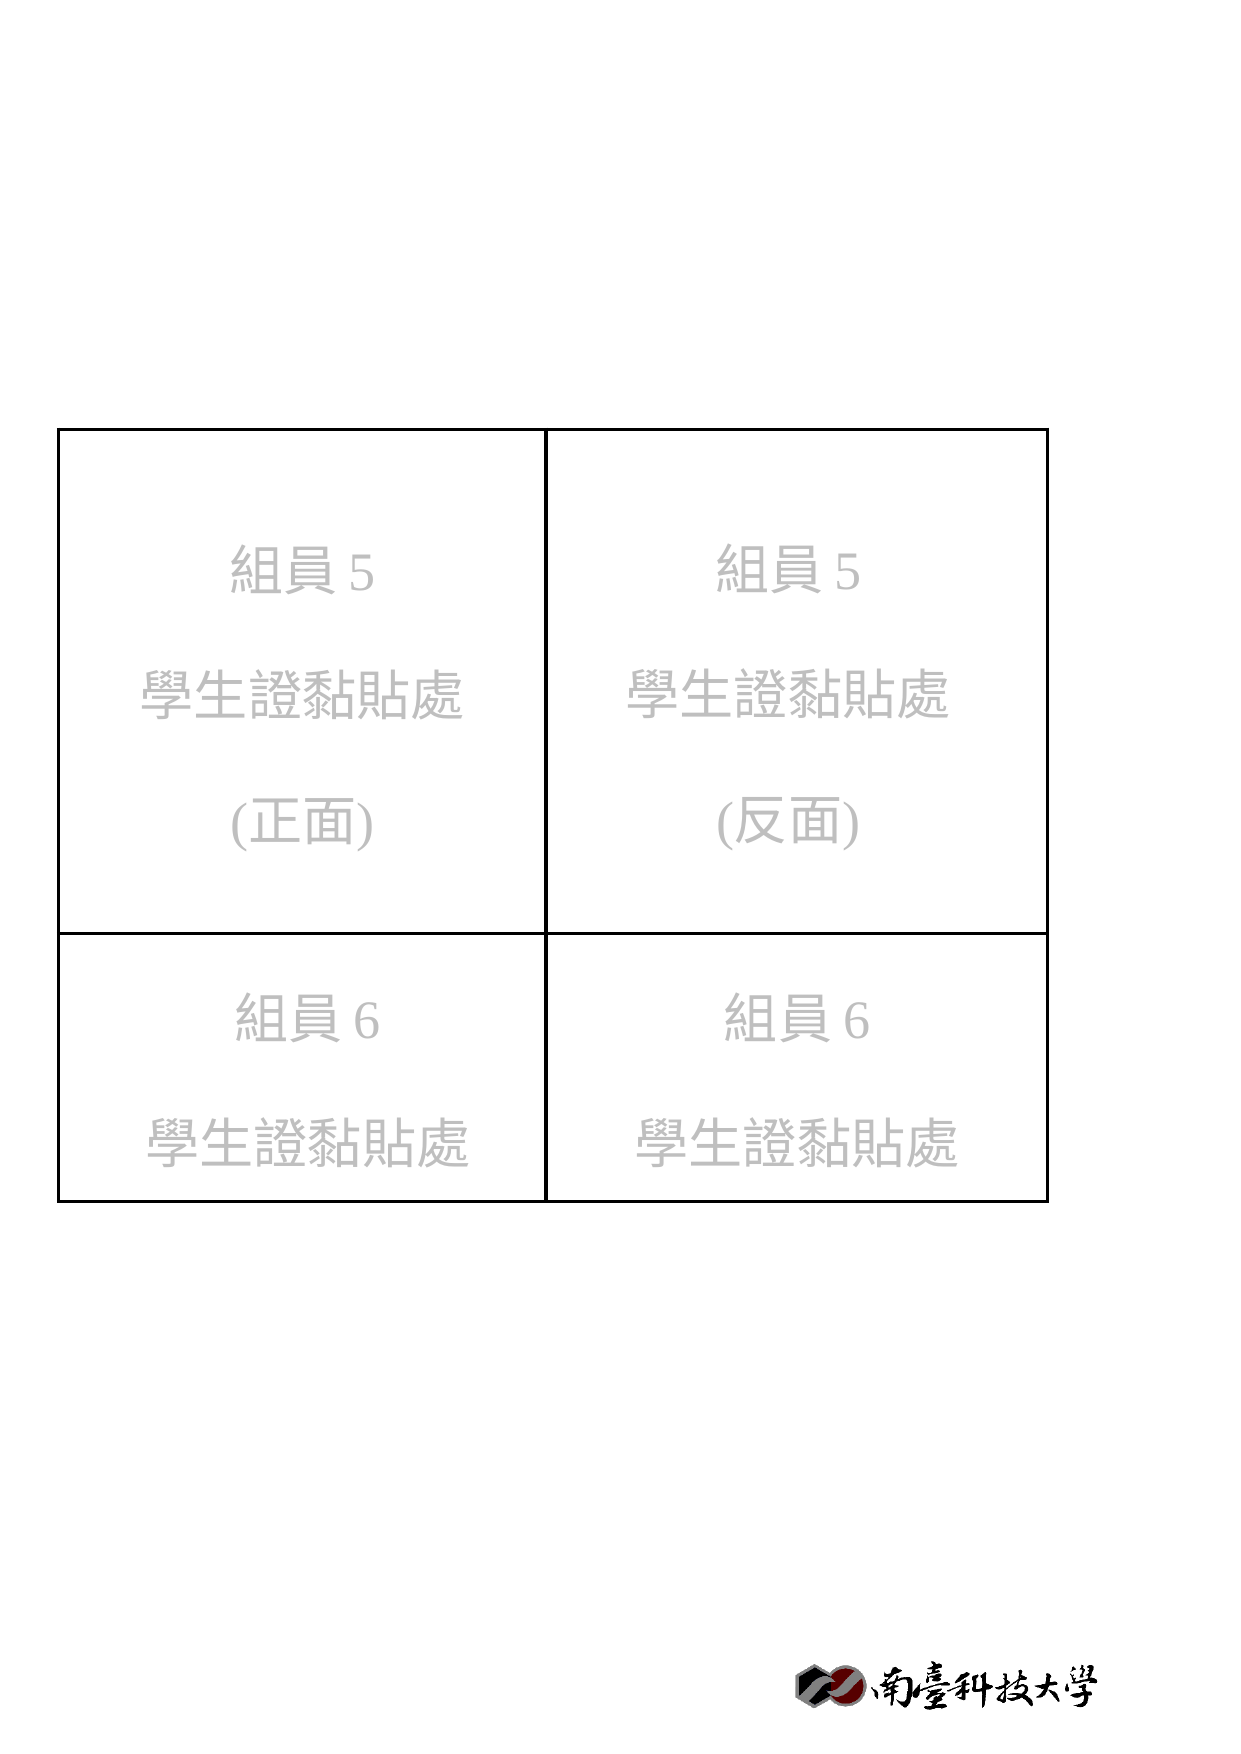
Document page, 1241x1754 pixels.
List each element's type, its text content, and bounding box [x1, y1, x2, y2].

table_cell [60, 431, 544, 932]
table_header 組員5 學生證黏貼處 (正面) [129, 494, 476, 868]
table_cell 組員6 學生證黏貼處 [60, 935, 544, 1200]
table_cell 組員5 學生證黏貼處 (反面) [548, 431, 1046, 932]
table_cell 組員6 學生證黏貼處 [548, 935, 1046, 1200]
